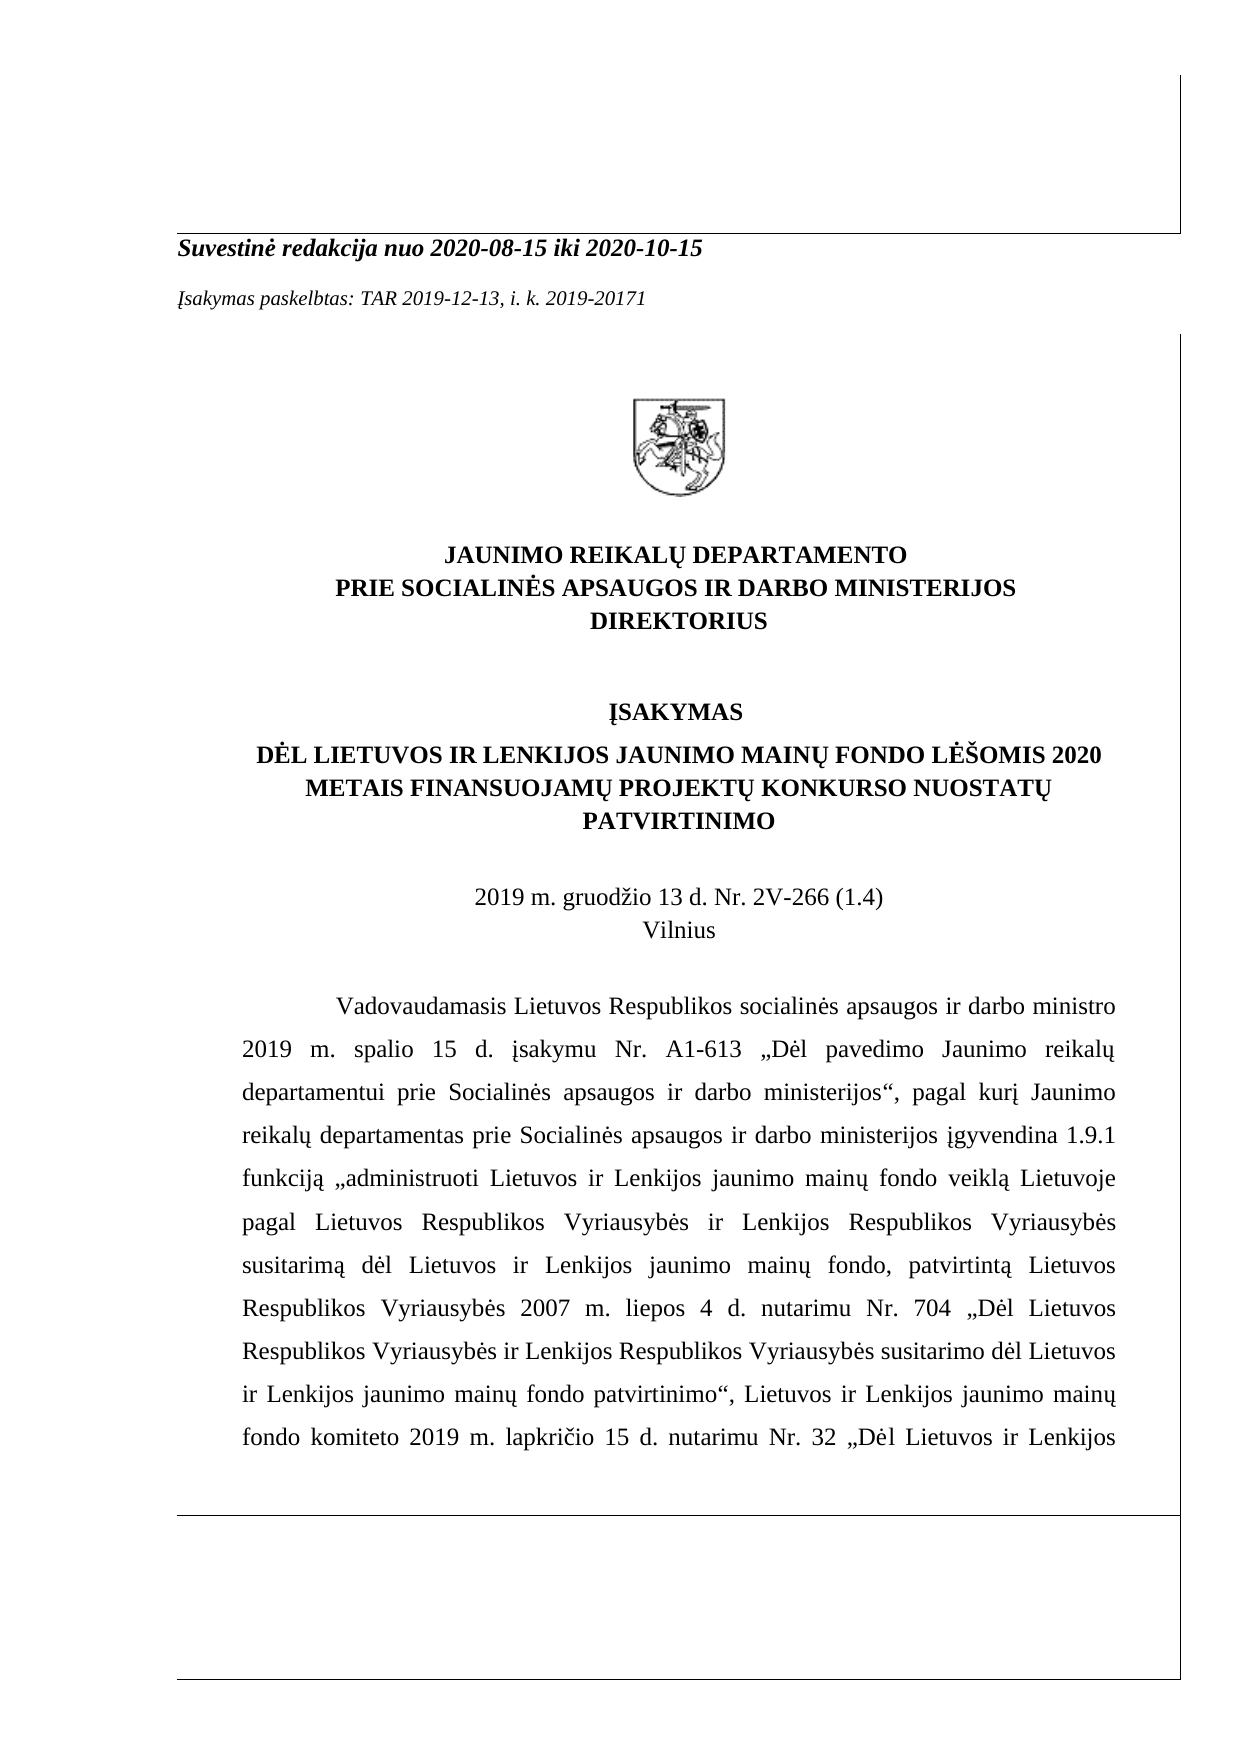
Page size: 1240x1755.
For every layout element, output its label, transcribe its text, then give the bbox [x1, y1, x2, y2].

text DĖL LIETUVOS IR LENKIJOS JAUNIMO MAINŲ FONDO LĖŠOMIS 2020 METAIS FINANSUOJAMŲ PROJEKTŲ KONKURSO NUOSTATŲ PATVIRTINIMO [177, 675, 1181, 817]
text Įsakymas paskelbtas: TAR 2019-12-13, i. k. 2019-20171 [177, 286, 1181, 310]
text DIREKTORIUS [177, 541, 1181, 635]
text Vadovaudamasis Lietuvos Respublikos socialinės apsaugos ir darbo ministro 2019 m. spalio 15 d. įsakymu Nr. A1-613 „Dėl pavedimo Jaunimo reikalų departamentui prie Socialinės apsaugos ir darbo ministerijos“, pagal kurį Jaunimo reikalų departamentas prie Socialinės apsaugos ir darbo ministerijos įgyvendina 1.9.1 funkciją „administruoti Lietuvos ir Lenkijos jaunimo mainų fondo veiklą Lietuvoje pagal Lietuvos Respublikos Vyriausybės ir Lenkijos Respublikos Vyriausybės susitarimą dėl Lietuvos ir Lenkijos jaunimo mainų fondo, patvirtintą Lietuvos Respublikos Vyriausybės 2007 m. liepos 4 d. nutarimu Nr. 704 „Dėl Lietuvos Respublikos Vyriausybės ir Lenkijos Respublikos Vyriausybės susitarimo dėl Lietuvos ir Lenkijos jaunimo mainų fondo patvirtinimo“, Lietuvos ir Lenkijos jaunimo mainų fondo komiteto 2019 m. lapkričio 15 d. nutarimu Nr. 32 „Dėl Lietuvos ir Lenkijos jaunimo mainų fondo lėšomis 2020 metais finansuojamų projektų konkurso skelbimo“ ir atsižvelgdamas į Projektų administravimo taisykles, patvirtintas Lietuvos Respublikos socialinės apsaugos ir darbo ministro 2007 m. birželio 6 d. įsakymu Nr. A1-155 „Dėl Projektų administravimo taisyklių patvirtinimo“: [177, 926, 1181, 1515]
text JAUNIMO REIKALŲ DEPARTAMENTO [177, 475, 1181, 508]
text PRIE SOCIALINĖS APSAUGOS IR DARBO MINISTERIJOS [177, 508, 1181, 541]
text Suvestinė redakcija nuo 2020-08-15 iki 2020-10-15 [177, 233, 1181, 262]
text 2019 m. gruodžio 13 d. Nr. 2V-266 (1.4) [177, 817, 1181, 850]
text Vilnius [177, 850, 1181, 926]
